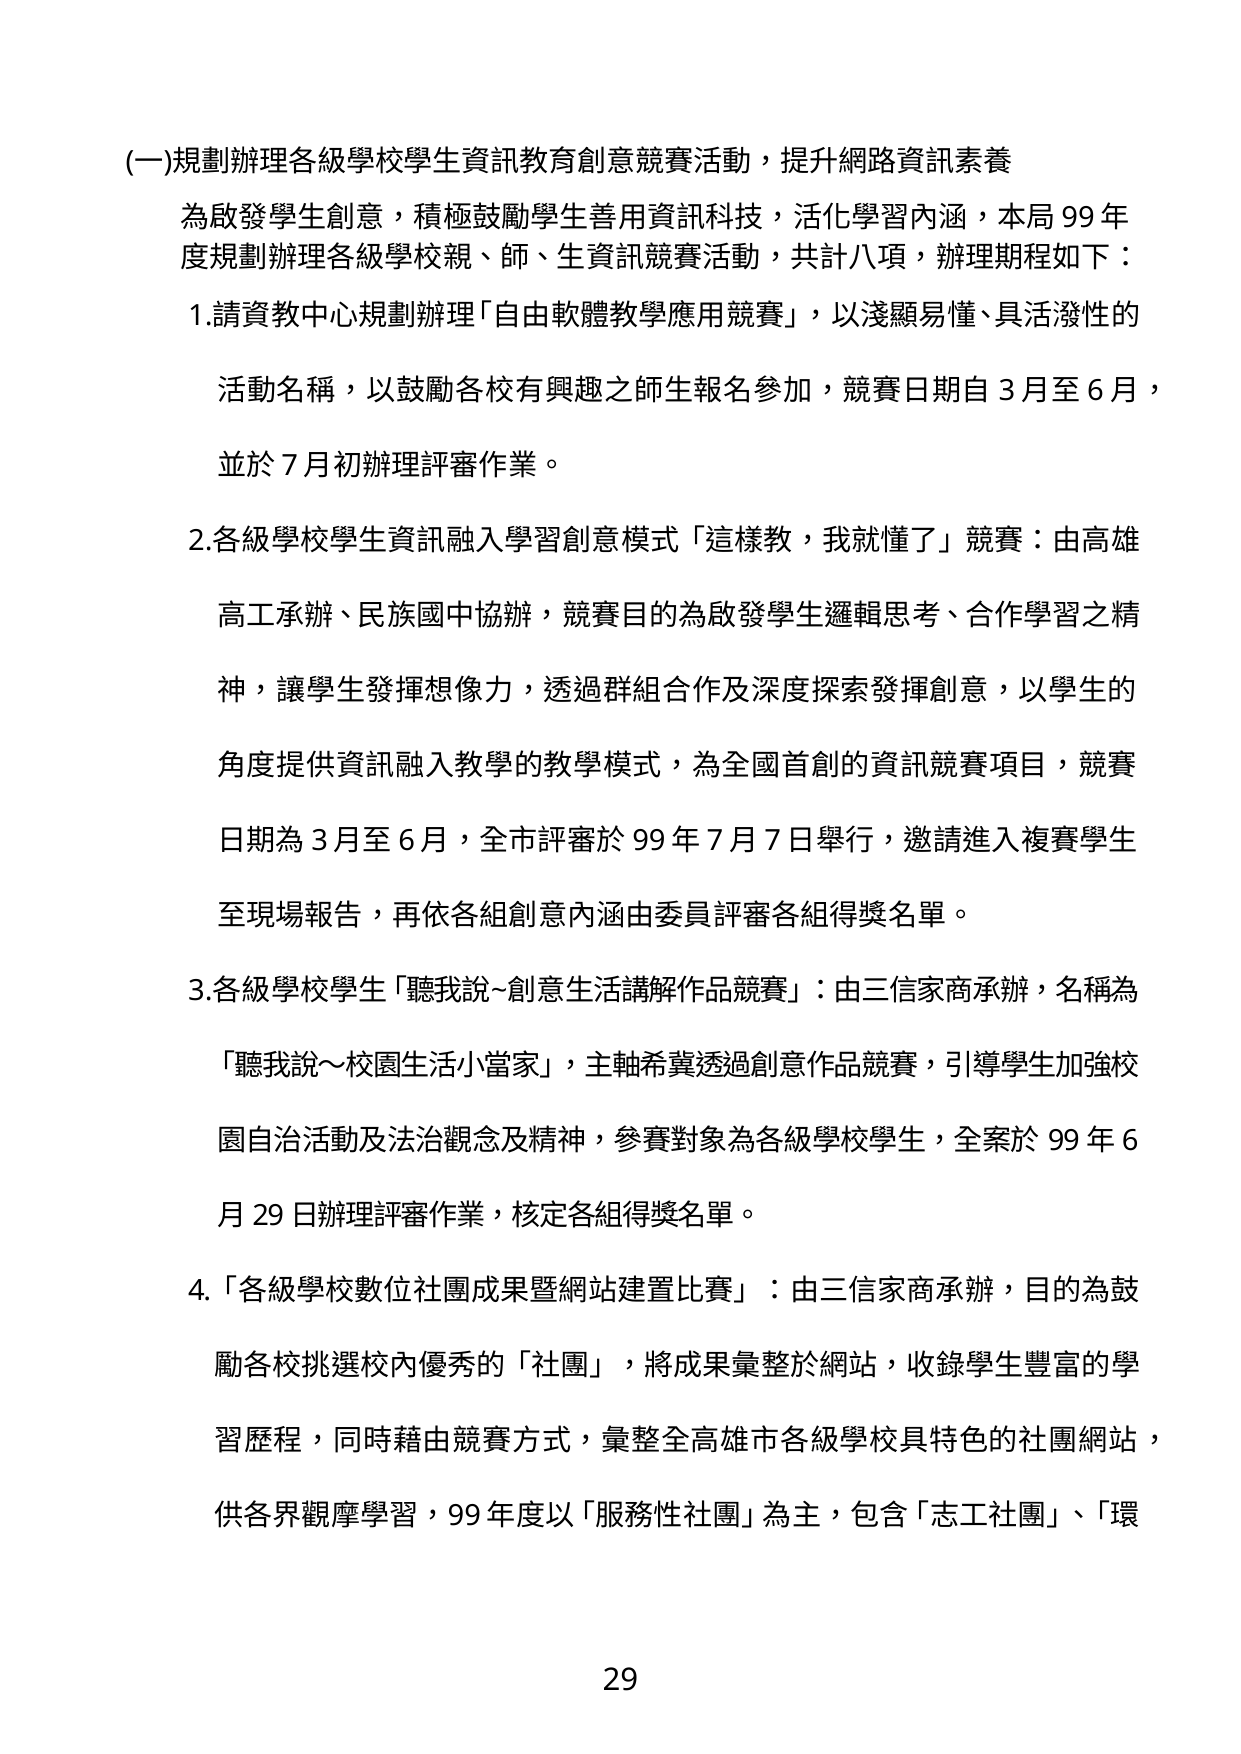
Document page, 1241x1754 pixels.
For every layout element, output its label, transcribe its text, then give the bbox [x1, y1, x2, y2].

text 3.各級學校學生「聽我說~創意生活講解作品競賽」：由三信家商承辦，名稱為「聽我說～校園生活小當家」，主軸希冀透過創意作品競賽，引導學生加強校園自治活動及法治觀念及精神，參賽對象為各級學校學生，全案於99年6月29日辦理評審作業，核定各組得獎名單。 [188, 950, 1140, 1250]
text 為啟發學生創意，積極鼓勵學生善用資訊科技，活化學習內涵，本局99年度規劃辦理各級學校親、師、生資訊競賽活動，共計八項，辦理期程如下： [180, 196, 1140, 275]
text 1.請資教中心規劃辦理「自由軟體教學應用競賽」，以淺顯易懂、具活潑性的活動名稱，以鼓勵各校有興趣之師生報名參加，競賽日期自3月至6月，並於7月初辦理評審作業。 [188, 275, 1140, 500]
text (一)規劃辦理各級學校學生資訊教育創意競賽活動，提升網路資訊素養 [125, 121, 1140, 196]
text 2.各級學校學生資訊融入學習創意模式「這樣教，我就懂了」競賽：由高雄高工承辦、民族國中協辦，競賽目的為啟發學生邏輯思考、合作學習之精神，讓學生發揮想像力，透過群組合作及深度探索發揮創意，以學生的角度提供資訊融入教學的教學模式，為全國首創的資訊競賽項目，競賽日期為3月至6月，全市評審於99年7月7日舉行，邀請進入複賽學生至現場報告，再依各組創意內涵由委員評審各組得獎名單。 [188, 500, 1140, 950]
text 4.「各級學校數位社團成果暨網站建置比賽」：由三信家商承辦，目的為鼓勵各校挑選校內優秀的「社團」，將成果彙整於網站，收錄學生豐富的學習歷程，同時藉由競賽方式，彙整全高雄市各級學校具特色的社團網站，供各界觀摩學習，99年度以「服務性社團」為主，包含「志工社團」、「環保小尖兵」等服務性社團，全案於99年7月2日辦理決審作業，審核各組得獎名單。 [188, 1250, 1140, 1550]
